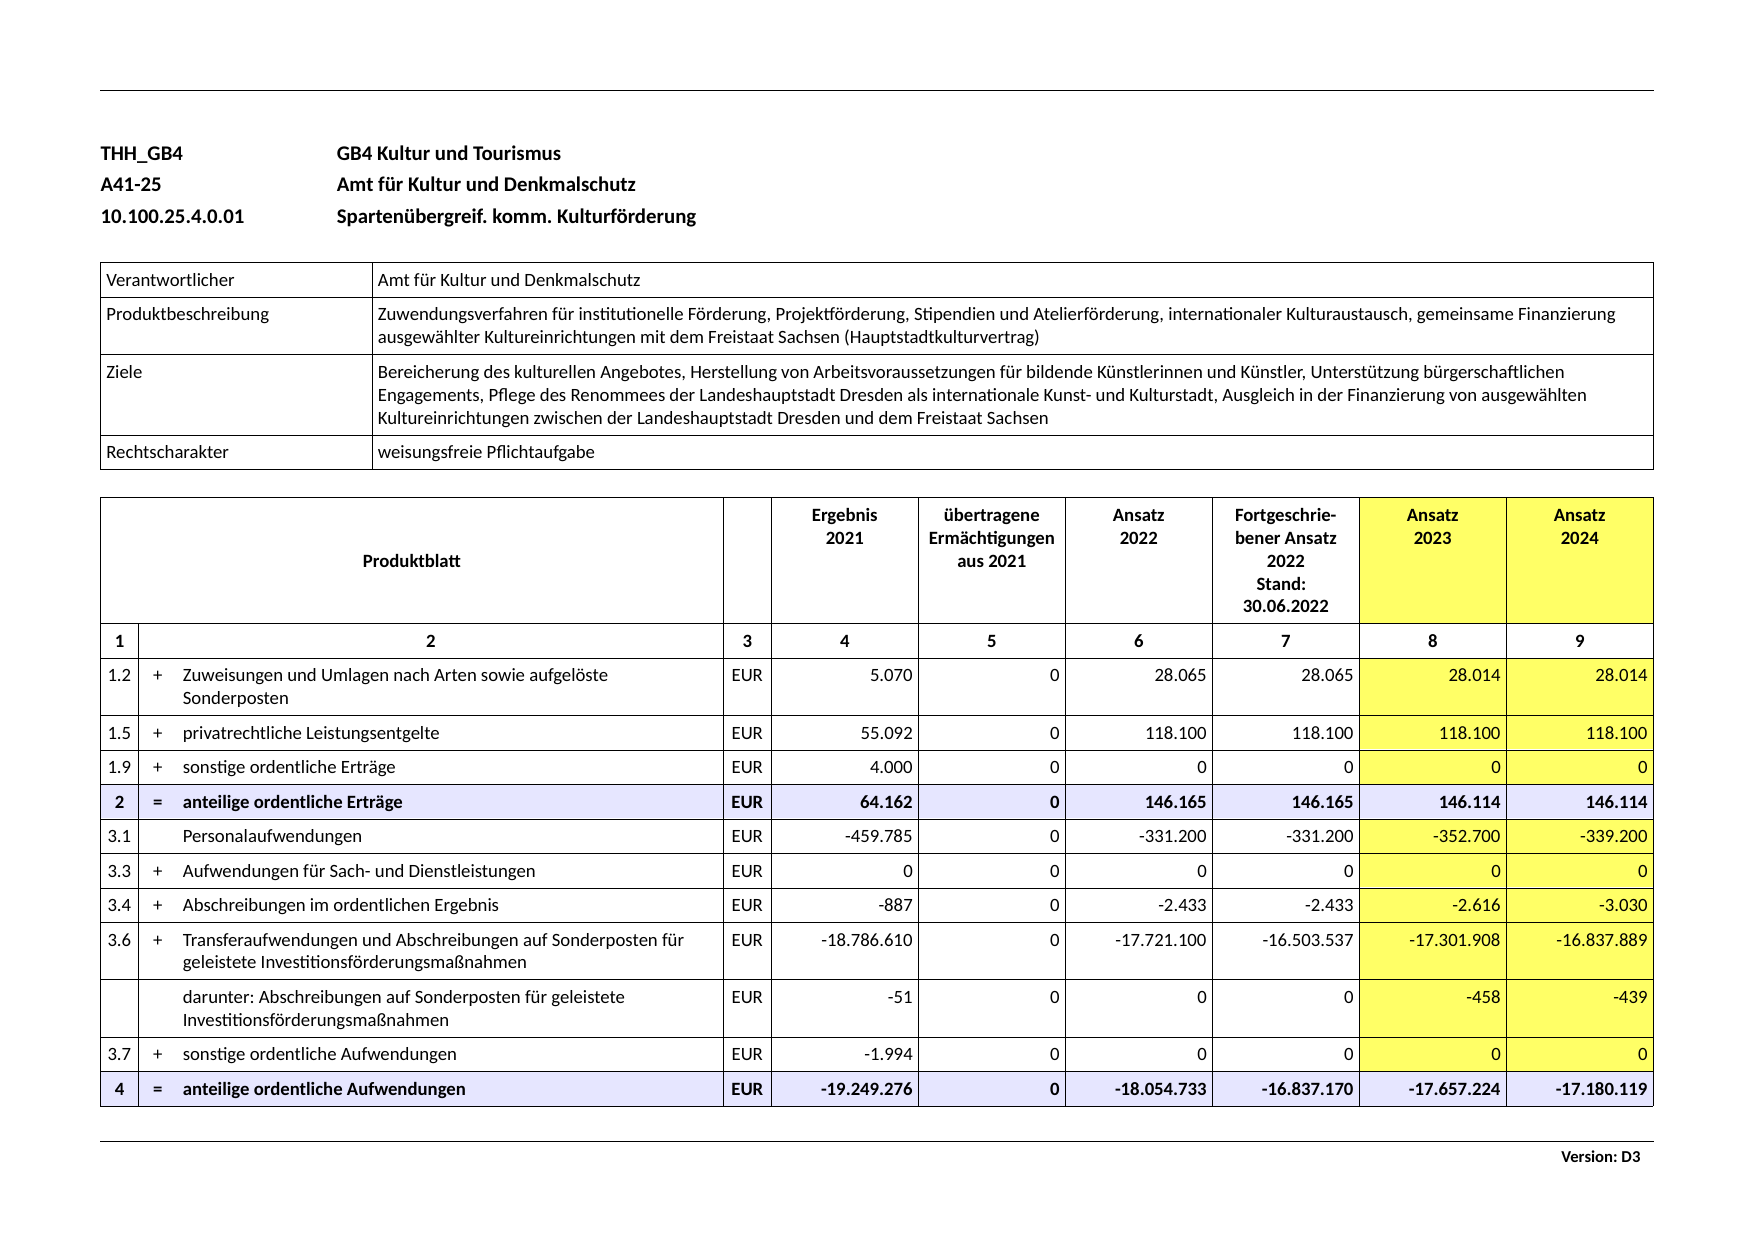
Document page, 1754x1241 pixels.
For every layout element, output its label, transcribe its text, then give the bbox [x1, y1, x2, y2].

table_cell 0 [1507, 854, 1653, 887]
table_cell -17.301.908 [1360, 923, 1506, 979]
table_cell EUR [724, 980, 771, 1037]
table_cell sonstige ordentliche Aufwendungen [177, 1038, 723, 1071]
table_cell -2.433 [1213, 889, 1359, 922]
table_cell 64.162 [772, 785, 918, 818]
table_cell 0 [1213, 854, 1359, 887]
table_cell 0 [1066, 854, 1212, 887]
table_cell 1.5 [101, 716, 138, 749]
table_cell + [139, 1038, 177, 1071]
table_cell 3.4 [101, 889, 138, 922]
table_cell 0 [1213, 980, 1359, 1037]
table_cell 28.065 [1066, 659, 1212, 715]
table_cell 0 [919, 889, 1065, 922]
table_cell = [139, 1072, 177, 1106]
table_cell 0 [1360, 854, 1506, 887]
table_cell -51 [772, 980, 918, 1037]
table_cell -331.200 [1213, 820, 1359, 853]
table_cell EUR [724, 1038, 771, 1071]
table_cell 118.100 [1066, 716, 1212, 749]
table_cell 0 [919, 820, 1065, 853]
table_cell + [139, 751, 177, 784]
table_cell [139, 980, 177, 1037]
table_cell Personalaufwendungen [177, 820, 723, 853]
table_cell -339.200 [1507, 820, 1653, 853]
table_cell 3.1 [101, 820, 138, 853]
table_cell 0 [1066, 751, 1212, 784]
table_cell -2.433 [1066, 889, 1212, 922]
text 10.100.25.4.0.01 Spartenübergreif. komm. Kulturförderung [100, 203, 1653, 228]
table_cell 1 [101, 624, 138, 658]
table_cell 4 [772, 624, 918, 658]
table_cell -19.249.276 [772, 1072, 918, 1106]
table_header Ansatz 2024 [1507, 498, 1653, 623]
table_cell 3.7 [101, 1038, 138, 1071]
table_cell 0 [1213, 751, 1359, 784]
table_header Fortgeschrie-bener Ansatz 2022 Stand: 30.06.2022 [1213, 498, 1359, 623]
table_cell anteilige ordentliche Erträge [177, 785, 723, 818]
table_cell EUR [724, 854, 771, 887]
table_cell 118.100 [1213, 716, 1359, 749]
table_header Ansatz 2022 [1066, 498, 1212, 623]
table_cell 55.092 [772, 716, 918, 749]
table_cell 4.000 [772, 751, 918, 784]
table_cell Abschreibungen im ordentlichen Ergebnis [177, 889, 723, 922]
table_cell [139, 820, 177, 853]
table_cell [101, 980, 138, 1037]
table_cell Zuwendungsverfahren für institutionelle Förderung, Projektförderung, Stipendien und Atelierförderung, internationaler Kulturaustausch, gemeinsame Finanzierung ausgewählter Kultureinrichtungen mit dem Freistaat Sachsen (Hauptstadtkulturvertrag) [373, 298, 1653, 354]
table_cell -331.200 [1066, 820, 1212, 853]
table_cell -17.657.224 [1360, 1072, 1506, 1106]
table_cell 0 [919, 854, 1065, 887]
table_cell 2 [101, 785, 138, 818]
table_cell 146.114 [1507, 785, 1653, 818]
table_cell 0 [1360, 751, 1506, 784]
table_cell -17.721.100 [1066, 923, 1212, 979]
table_cell EUR [724, 716, 771, 749]
table_cell -18.786.610 [772, 923, 918, 979]
table_cell -1.994 [772, 1038, 918, 1071]
table_cell 28.065 [1213, 659, 1359, 715]
table_cell 2 [139, 624, 723, 658]
table_cell Bereicherung des kulturellen Angebotes, Herstellung von Arbeitsvoraussetzungen für bildende Künstlerinnen und Künstler, Unterstützung bürgerschaftlichen Engagements, Pflege des Renommees der Landeshauptstadt Dresden als internationale Kunst- und Kulturstadt, Ausgleich in der Finanzierung von ausgewählten Kultureinrichtungen zwischen der Landeshauptstadt Dresden und dem Freistaat Sachsen [373, 355, 1653, 434]
table_cell + [139, 716, 177, 749]
table_cell 0 [919, 1038, 1065, 1071]
table_cell 146.165 [1213, 785, 1359, 818]
table_cell 146.165 [1066, 785, 1212, 818]
table_cell 0 [1213, 1038, 1359, 1071]
table_cell Zuweisungen und Umlagen nach Arten sowie aufgelöste Sonderposten [177, 659, 723, 715]
table_cell -2.616 [1360, 889, 1506, 922]
table_cell EUR [724, 751, 771, 784]
table_cell 1.2 [101, 659, 138, 715]
table_cell 0 [919, 980, 1065, 1037]
table_cell = [139, 785, 177, 818]
table_header Amt für Kultur und Denkmalschutz [373, 263, 1653, 297]
table_cell sonstige ordentliche Erträge [177, 751, 723, 784]
table_cell EUR [724, 785, 771, 818]
table_cell Produktbeschreibung [101, 298, 372, 354]
table_cell 146.114 [1360, 785, 1506, 818]
table_cell 0 [1507, 1038, 1653, 1071]
table_cell -3.030 [1507, 889, 1653, 922]
text A41-25 Amt für Kultur und Denkmalschutz [100, 172, 1653, 197]
table_cell 4 [101, 1072, 138, 1106]
table_cell 3.3 [101, 854, 138, 887]
table_cell 0 [919, 1072, 1065, 1106]
table_cell -17.180.119 [1507, 1072, 1653, 1106]
table_cell 0 [1066, 1038, 1212, 1071]
table_cell Aufwendungen für Sach- und Dienstleistungen [177, 854, 723, 887]
table_cell -16.837.170 [1213, 1072, 1359, 1106]
table_cell 28.014 [1360, 659, 1506, 715]
table_cell Ziele [101, 355, 372, 434]
table_cell EUR [724, 659, 771, 715]
table_cell 8 [1360, 624, 1506, 658]
table_cell + [139, 659, 177, 715]
table_cell 3 [724, 624, 771, 658]
table_cell 1.9 [101, 751, 138, 784]
table_cell -887 [772, 889, 918, 922]
table_cell EUR [724, 1072, 771, 1106]
table_cell -459.785 [772, 820, 918, 853]
table_cell -16.837.889 [1507, 923, 1653, 979]
table_cell EUR [724, 923, 771, 979]
table_cell 0 [919, 716, 1065, 749]
table_cell -352.700 [1360, 820, 1506, 853]
table_cell + [139, 854, 177, 887]
table_cell 3.6 [101, 923, 138, 979]
table_cell Rechtscharakter [101, 436, 372, 469]
table_cell 0 [919, 659, 1065, 715]
table_header Verantwortlicher [101, 263, 372, 297]
table_cell anteilige ordentliche Aufwendungen [177, 1072, 723, 1106]
table_cell 7 [1213, 624, 1359, 658]
table_cell 5.070 [772, 659, 918, 715]
table_cell 118.100 [1507, 716, 1653, 749]
table_header Produktblatt [101, 498, 723, 623]
table_cell -439 [1507, 980, 1653, 1037]
table_header Ergebnis 2021 [772, 498, 918, 623]
table_cell 118.100 [1360, 716, 1506, 749]
text THH_GB4 GB4 Kultur und Tourismus [100, 140, 1653, 166]
table_cell 6 [1066, 624, 1212, 658]
table_cell EUR [724, 889, 771, 922]
table_cell 5 [919, 624, 1065, 658]
table_cell darunter: Abschreibungen auf Sonderposten für geleistete Investitionsförderungsmaßnahmen [177, 980, 723, 1037]
table_cell 0 [1507, 751, 1653, 784]
table_cell 0 [919, 923, 1065, 979]
table_cell + [139, 889, 177, 922]
table_header [724, 498, 771, 623]
table_cell 0 [919, 785, 1065, 818]
table_cell privatrechtliche Leistungsentgelte [177, 716, 723, 749]
table_cell 0 [1360, 1038, 1506, 1071]
table_cell -458 [1360, 980, 1506, 1037]
table_cell 0 [1066, 980, 1212, 1037]
table_cell -18.054.733 [1066, 1072, 1212, 1106]
table_cell 9 [1507, 624, 1653, 658]
table_header übertragene Ermächtigungen aus 2021 [919, 498, 1065, 623]
table_cell + [139, 923, 177, 979]
table_cell 0 [919, 751, 1065, 784]
table_header Ansatz 2023 [1360, 498, 1506, 623]
table_cell 28.014 [1507, 659, 1653, 715]
table_cell -16.503.537 [1213, 923, 1359, 979]
table_cell weisungsfreie Pflichtaufgabe [373, 436, 1653, 469]
table_cell Transferaufwendungen und Abschreibungen auf Sonderposten für geleistete Investitionsförderungsmaßnahmen [177, 923, 723, 979]
table_cell 0 [772, 854, 918, 887]
table_cell EUR [724, 820, 771, 853]
